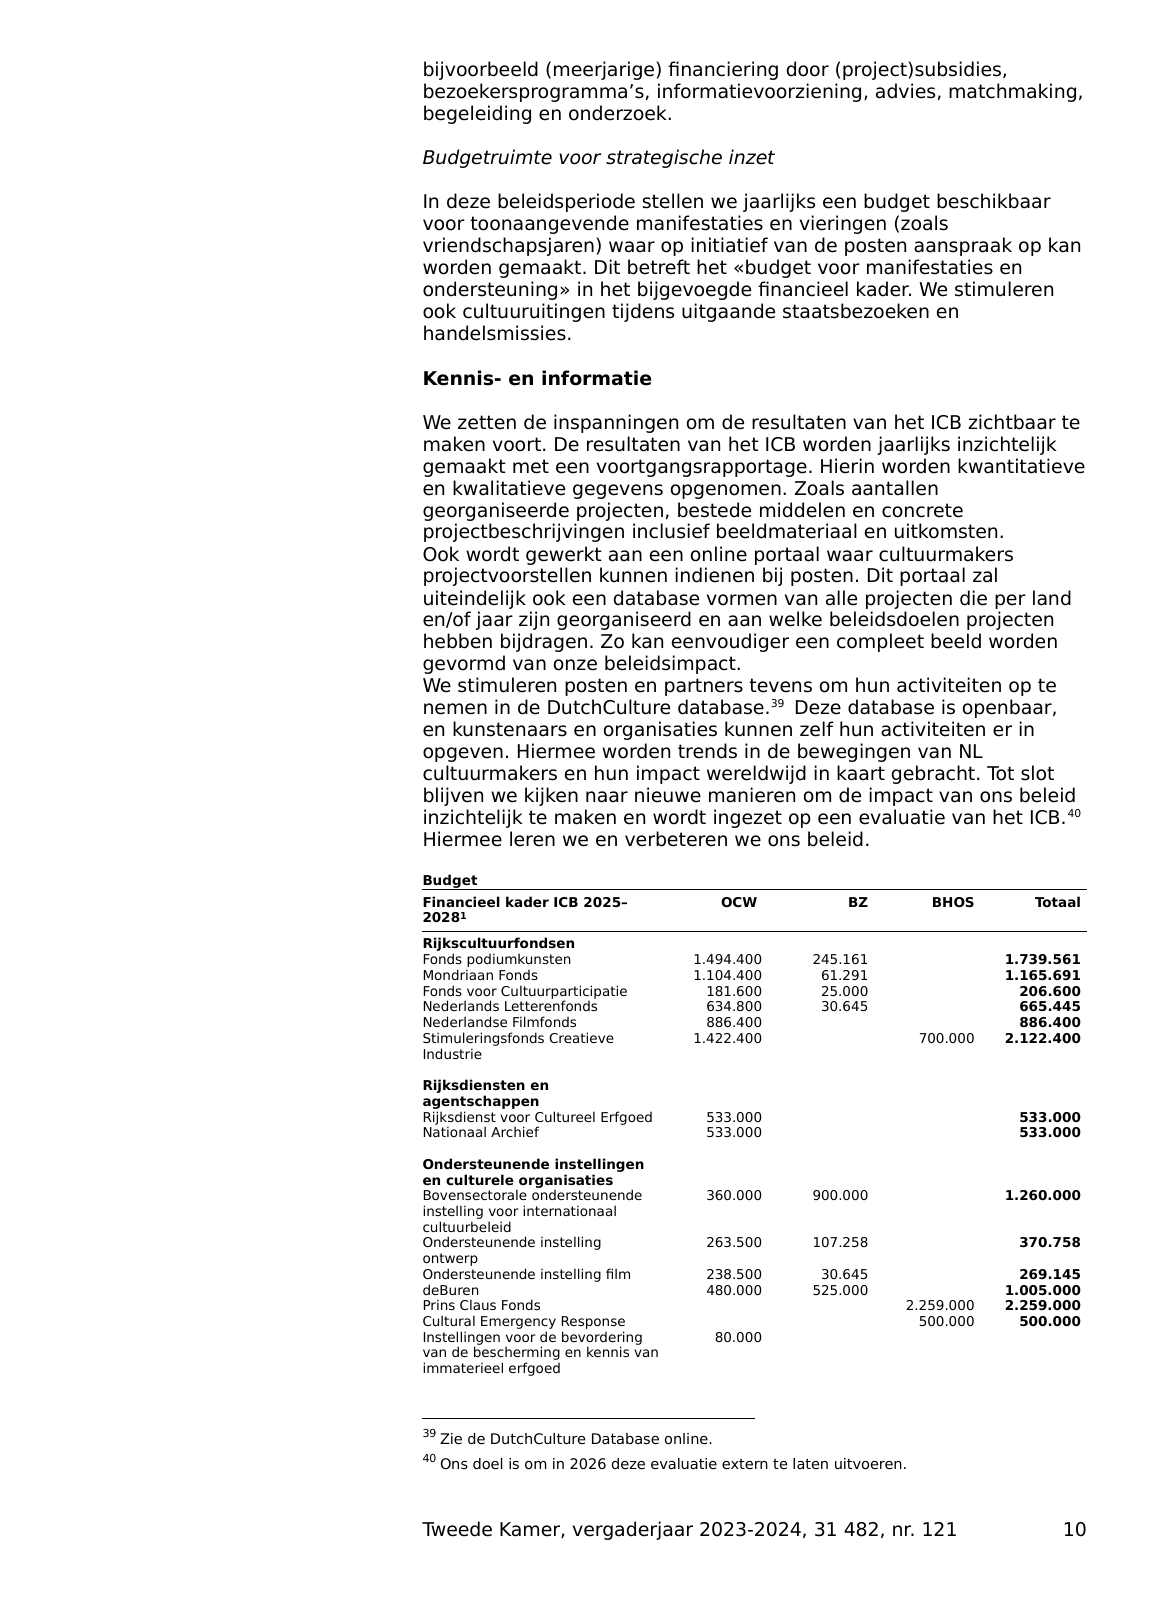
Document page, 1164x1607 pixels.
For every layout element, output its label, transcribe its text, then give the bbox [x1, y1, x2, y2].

table_cell [768, 1109, 874, 1125]
table_cell [768, 1078, 874, 1109]
table_cell [661, 1314, 768, 1329]
table_cell [661, 1157, 768, 1188]
table_cell 634.800 [661, 999, 768, 1015]
table_cell 533.000 [661, 1109, 768, 1125]
table_cell [874, 1267, 980, 1282]
table_cell Nationaal Archief [422, 1125, 661, 1141]
table_cell Nederlands Letterenfonds [422, 999, 661, 1015]
table_cell 533.000 [661, 1125, 768, 1141]
table_cell 61.291 [768, 968, 874, 983]
subtitle Kennis- en informatie [422, 367, 1087, 389]
table_cell [874, 1141, 980, 1157]
table_cell Rijksdienst voor Cultureel Erfgoed [422, 1109, 661, 1125]
table_cell Rijksdiensten en agentschappen [422, 1078, 661, 1109]
text Zie de DutchCulture Database online. [422, 1427, 1087, 1449]
table_cell [874, 1125, 980, 1141]
table_cell [661, 1078, 768, 1109]
table_cell [768, 1377, 874, 1392]
table_cell [768, 1314, 874, 1329]
table_cell [661, 1377, 768, 1392]
table_cell [980, 932, 1087, 952]
table_cell Ondersteunende instelling film [422, 1267, 661, 1282]
table_cell [768, 1062, 874, 1078]
table_cell [768, 1015, 874, 1031]
table_cell [874, 1015, 980, 1031]
table_cell [661, 1062, 768, 1078]
table_cell [768, 1031, 874, 1062]
text We stimuleren posten en partners tevens om hun activiteiten op te nemen in de DutchCulture database. Deze database is openbaar, en kunstenaars en organisaties kunnen zelf hun activiteiten er in opgeven. Hiermee worden trends in de bewegingen van NL cultuurmakers en hun impact wereldwijd in kaart gebracht. Tot slot blijven we kijken naar nieuwe manieren om de impact van ons beleid inzichtelijk te maken en wordt ingezet op een evaluatie van het ICB. Hiermee leren we en verbeteren we ons beleid. [422, 675, 1087, 851]
table_cell 206.600 [980, 984, 1087, 999]
table_cell [874, 1330, 980, 1377]
table_cell 1.005.000 [980, 1283, 1087, 1298]
table_cell 700.000 [874, 1031, 980, 1062]
table_cell [661, 1298, 768, 1314]
table_cell [768, 1157, 874, 1188]
table_cell Stimuleringsfonds Creatieve Industrie [422, 1031, 661, 1062]
table_cell 1.422.400 [661, 1031, 768, 1062]
table_cell 2.259.000 [874, 1298, 980, 1314]
table_cell OCW [661, 890, 768, 931]
table_cell [874, 1078, 980, 1109]
table_cell [874, 1109, 980, 1125]
table_cell [768, 1125, 874, 1141]
table_cell [980, 1141, 1087, 1157]
table_cell [874, 1283, 980, 1298]
table_cell Fonds podiumkunsten [422, 952, 661, 968]
table_cell 245.161 [768, 952, 874, 968]
table_cell [874, 984, 980, 999]
table_cell Ondersteunende instellingen en culturele organisaties [422, 1157, 661, 1188]
table_cell BZ [768, 890, 874, 931]
table_cell Instellingen voor de bevordering van de bescherming en kennis van immaterieel erfgoed [422, 1330, 661, 1377]
table_cell 1.260.000 [980, 1188, 1087, 1235]
table_cell BHOS [874, 890, 980, 931]
table_cell [874, 1062, 980, 1078]
table_cell 525.000 [768, 1283, 874, 1298]
table_cell 2.259.000 [980, 1298, 1087, 1314]
table_cell [874, 1377, 980, 1392]
table_cell 360.000 [661, 1188, 768, 1235]
text bijvoorbeeld (meerjarige) financiering door (project)subsidies, bezoekersprogramma’s, informatievoorziening, advies, matchmaking, begeleiding en onderzoek. [422, 59, 1087, 125]
table_cell 886.400 [980, 1015, 1087, 1031]
table_cell 500.000 [874, 1314, 980, 1329]
table_cell [768, 932, 874, 952]
table_cell 886.400 [661, 1015, 768, 1031]
table_cell [980, 1377, 1087, 1392]
table_cell 2.122.400 [980, 1031, 1087, 1062]
table_cell [874, 968, 980, 983]
table_cell Ondersteunende instelling ontwerp [422, 1235, 661, 1267]
table_cell Nederlandse Filmfonds [422, 1015, 661, 1031]
table_cell 500.000 [980, 1314, 1087, 1329]
table_cell 533.000 [980, 1109, 1087, 1125]
table_cell 238.500 [661, 1267, 768, 1282]
table_cell 181.600 [661, 984, 768, 999]
text Ook wordt gewerkt aan een online portaal waar cultuurmakers projectvoorstellen kunnen indienen bij posten. Dit portaal zal uiteindelijk ook een database vormen van alle projecten die per land en/of jaar zijn georganiseerd en aan welke beleidsdoelen projecten hebben bijdragen. Zo kan eenvoudiger een compleet beeld worden gevormd van onze beleidsimpact. [422, 543, 1087, 675]
subtitle Budgetruimte voor strategische inzet [422, 147, 1087, 169]
table_cell 1.494.400 [661, 952, 768, 968]
table_cell [980, 1330, 1087, 1377]
table_cell 30.645 [768, 1267, 874, 1282]
table_cell 80.000 [661, 1330, 768, 1377]
table_cell [661, 1141, 768, 1157]
table_cell Prins Claus Fonds [422, 1298, 661, 1314]
table_cell 25.000 [768, 984, 874, 999]
table_cell [874, 999, 980, 1015]
table_cell [874, 1157, 980, 1188]
table_cell [768, 1330, 874, 1377]
table_cell 665.445 [980, 999, 1087, 1015]
table_cell 480.000 [661, 1283, 768, 1298]
table_cell Rijkscultuurfondsen [422, 932, 661, 952]
table_cell 1.739.561 [980, 952, 1087, 968]
table_cell Bovensectorale ondersteunende instelling voor internationaal cultuurbeleid [422, 1188, 661, 1235]
table_cell 900.000 [768, 1188, 874, 1235]
table_cell Financieel kader ICB 2025–20281 [422, 890, 661, 931]
table_cell [874, 932, 980, 952]
table_cell 263.500 [661, 1235, 768, 1267]
table_cell [422, 1062, 661, 1078]
table_cell Totaal [980, 890, 1087, 931]
table_cell Fonds voor Cultuurparticipatie [422, 984, 661, 999]
table_cell [980, 1157, 1087, 1188]
text In deze beleidsperiode stellen we jaarlijks een budget beschikbaar voor toonaangevende manifestaties en vieringen (zoals vriendschapsjaren) waar op initiatief van de posten aanspraak op kan worden gemaakt. Dit betreft het «budget voor manifestaties en ondersteuning» in het bijgevoegde financieel kader. We stimuleren ook cultuuruitingen tijdens uitgaande staatsbezoeken en handelsmissies. [422, 191, 1087, 345]
table_cell [768, 1298, 874, 1314]
table_cell [874, 1188, 980, 1235]
table_cell [874, 1235, 980, 1267]
table_cell 30.645 [768, 999, 874, 1015]
table_cell [980, 1062, 1087, 1078]
table_cell 533.000 [980, 1125, 1087, 1141]
table_cell Mondriaan Fonds [422, 968, 661, 983]
table_cell 1.104.400 [661, 968, 768, 983]
table_cell 107.258 [768, 1235, 874, 1267]
table_cell 370.758 [980, 1235, 1087, 1267]
table_cell [422, 1377, 661, 1392]
table_cell [661, 932, 768, 952]
table_header Budget [422, 873, 1087, 889]
table_cell [874, 952, 980, 968]
table_cell 1.165.691 [980, 968, 1087, 983]
table_cell [422, 1141, 661, 1157]
table_cell Cultural Emergency Response [422, 1314, 661, 1329]
table_cell 269.145 [980, 1267, 1087, 1282]
table_cell [980, 1078, 1087, 1109]
text We zetten de inspanningen om de resultaten van het ICB zichtbaar te maken voort. De resultaten van het ICB worden jaarlijks inzichtelijk gemaakt met een voortgangsrapportage. Hierin worden kwantitatieve en kwalitatieve gegevens opgenomen. Zoals aantallen georganiseerde projecten, bestede middelen en concrete projectbeschrijvingen inclusief beeldmateriaal en uitkomsten. [422, 412, 1087, 543]
text Ons doel is om in 2026 deze evaluatie extern te laten uitvoeren. [422, 1452, 1087, 1474]
table_cell [768, 1141, 874, 1157]
table_cell deBuren [422, 1283, 661, 1298]
